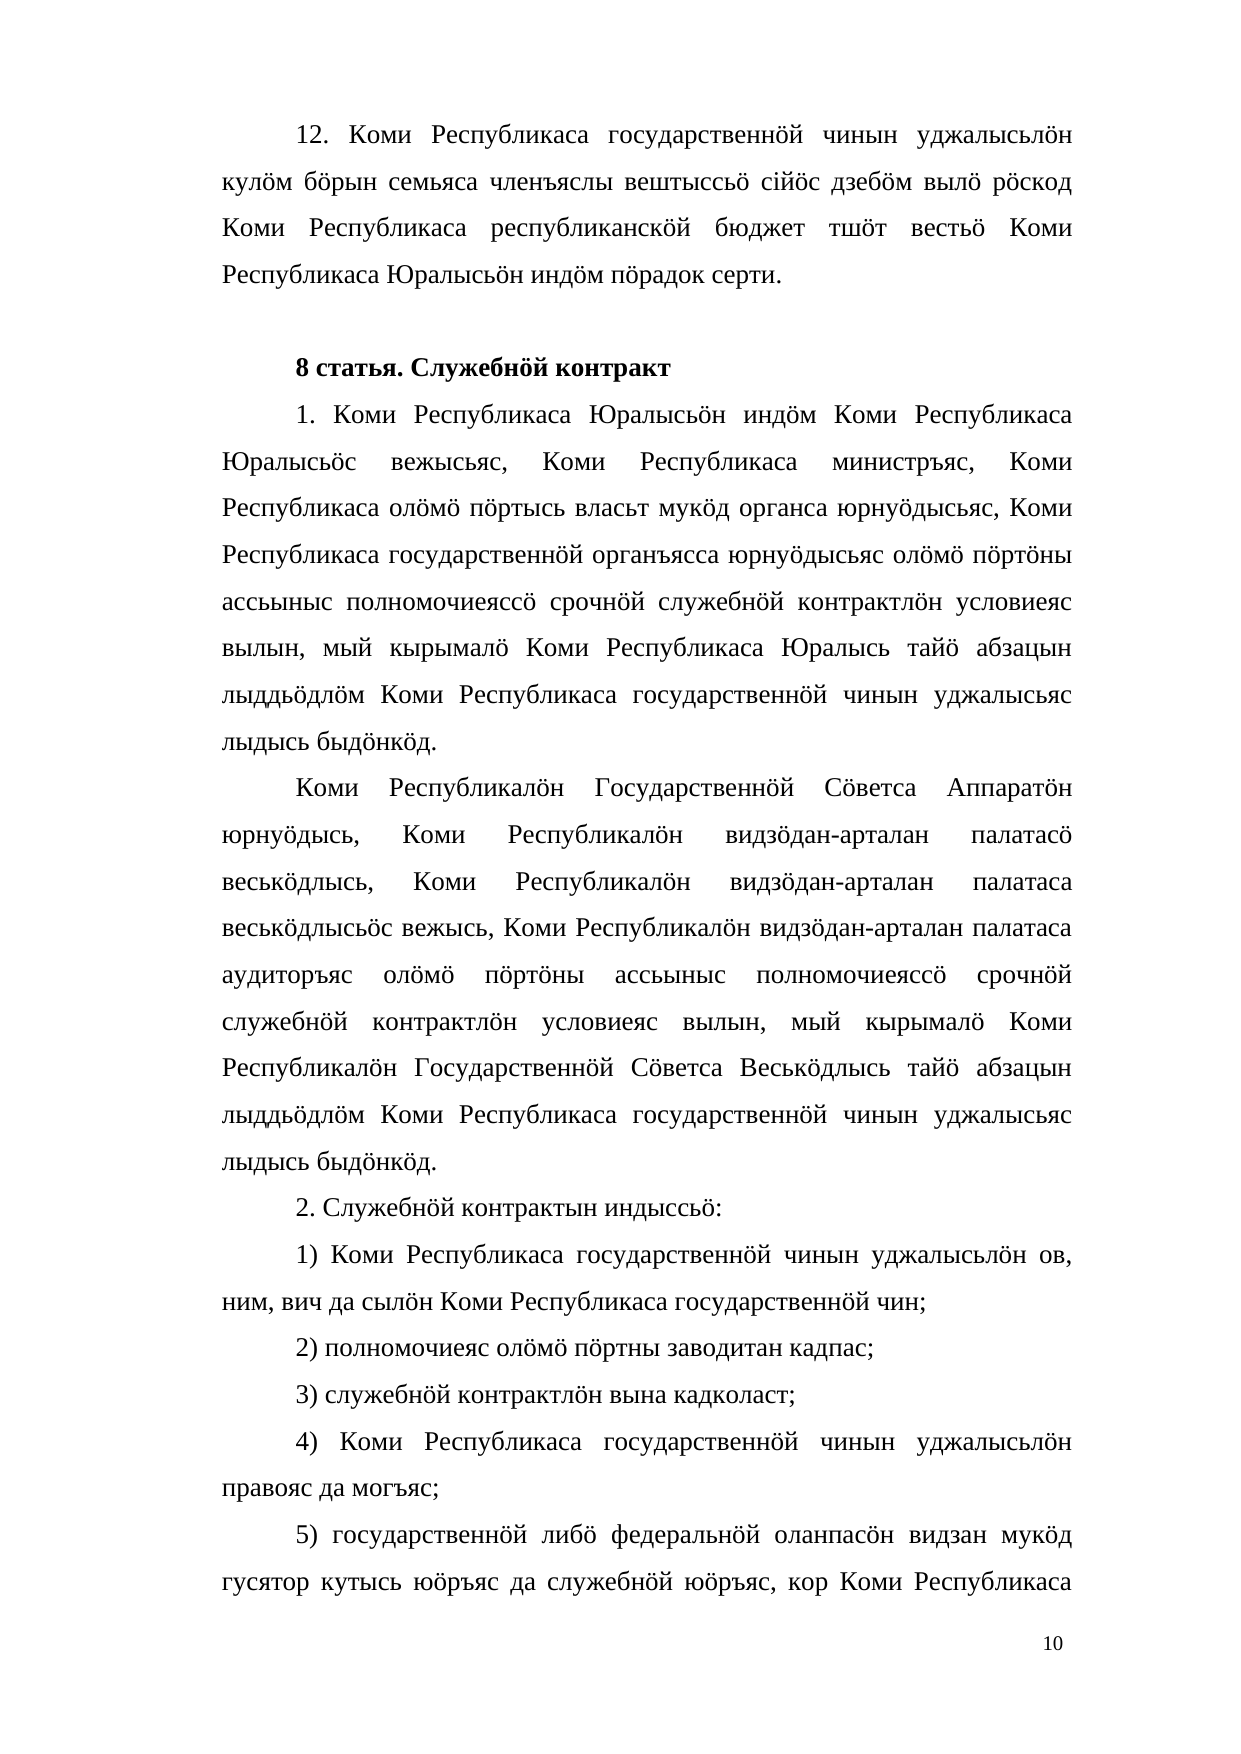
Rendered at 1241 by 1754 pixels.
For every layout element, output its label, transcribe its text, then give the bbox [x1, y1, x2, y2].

text 1) Коми Республикаса государственнöй чинын уджалысьлöн ов, ним, вич да сылöн Коми Республикаса государственнöй чин; [222, 1238, 1073, 1316]
text 1. Коми Республикаса Юралысьöн индöм Коми Республикаса Юралысьöс вежысьяс, Коми Республикаса министръяс, Коми Республикаса олöмö пöртысь власьт мукöд органса юрнуöдысьяс, Коми Республикаса государственнöй органъясса юрнуöдысьяс олöмö пöртöны ассьыныс полномочиеяссö срочнöй служебнöй контрактлöн условиеяс вылын, мый кырымалö Коми Республикаса Юралысь тайö абзацын лыддьöдлöм Коми Республикаса государственнöй чинын уджалысьяс лыдысь быдöнкöд. [222, 398, 1073, 756]
text 3) служебнöй контрактлöн вына кадколаст; [222, 1378, 1073, 1409]
text 5) государственнöй либö федеральнöй оланпасöн видзан мукöд гусятор кутысь юöръяс да служебнöй юöръяс, кор Коми Республикаса [222, 1518, 1073, 1596]
text Коми Республикалöн Государственнöй Сöветса Аппаратöн юрнуöдысь, Коми Республикалöн видзöдан-арталан палатасö веськöдлысь, Коми Республикалöн видзöдан-арталан палатаса веськöдлысьöс вежысь, Коми Республикалöн видзöдан-арталан палатаса аудиторъяс олöмö пöртöны ассьыныс полномочиеяссö срочнöй служебнöй контрактлöн условиеяс вылын, мый кырымалö Коми Республикалöн Государственнöй Сöветса Веськöдлысь тайö абзацын лыддьöдлöм Коми Республикаса государственнöй чинын уджалысьяс лыдысь быдöнкöд. [222, 771, 1073, 1176]
text 2. Служебнöй контрактын индыссьö: [222, 1191, 1073, 1223]
text 4) Коми Республикаса государственнöй чинын уджалысьлöн правояс да могъяс; [222, 1425, 1073, 1503]
text 8 статья. Служебнöй контракт [222, 351, 1073, 383]
text 2) полномочиеяс олöмö пöртны заводитан кадпас; [222, 1331, 1073, 1363]
text 12. Коми Республикаса государственнöй чинын уджалысьлöн кулöм бöрын семьяса членъяслы вештыссьö сiйöс дзебöм вылö рöскод Коми Республикаса республиканскöй бюджет тшöт вестьö Коми Республикаса Юралысьöн индöм пöрадок серти. [222, 118, 1073, 289]
